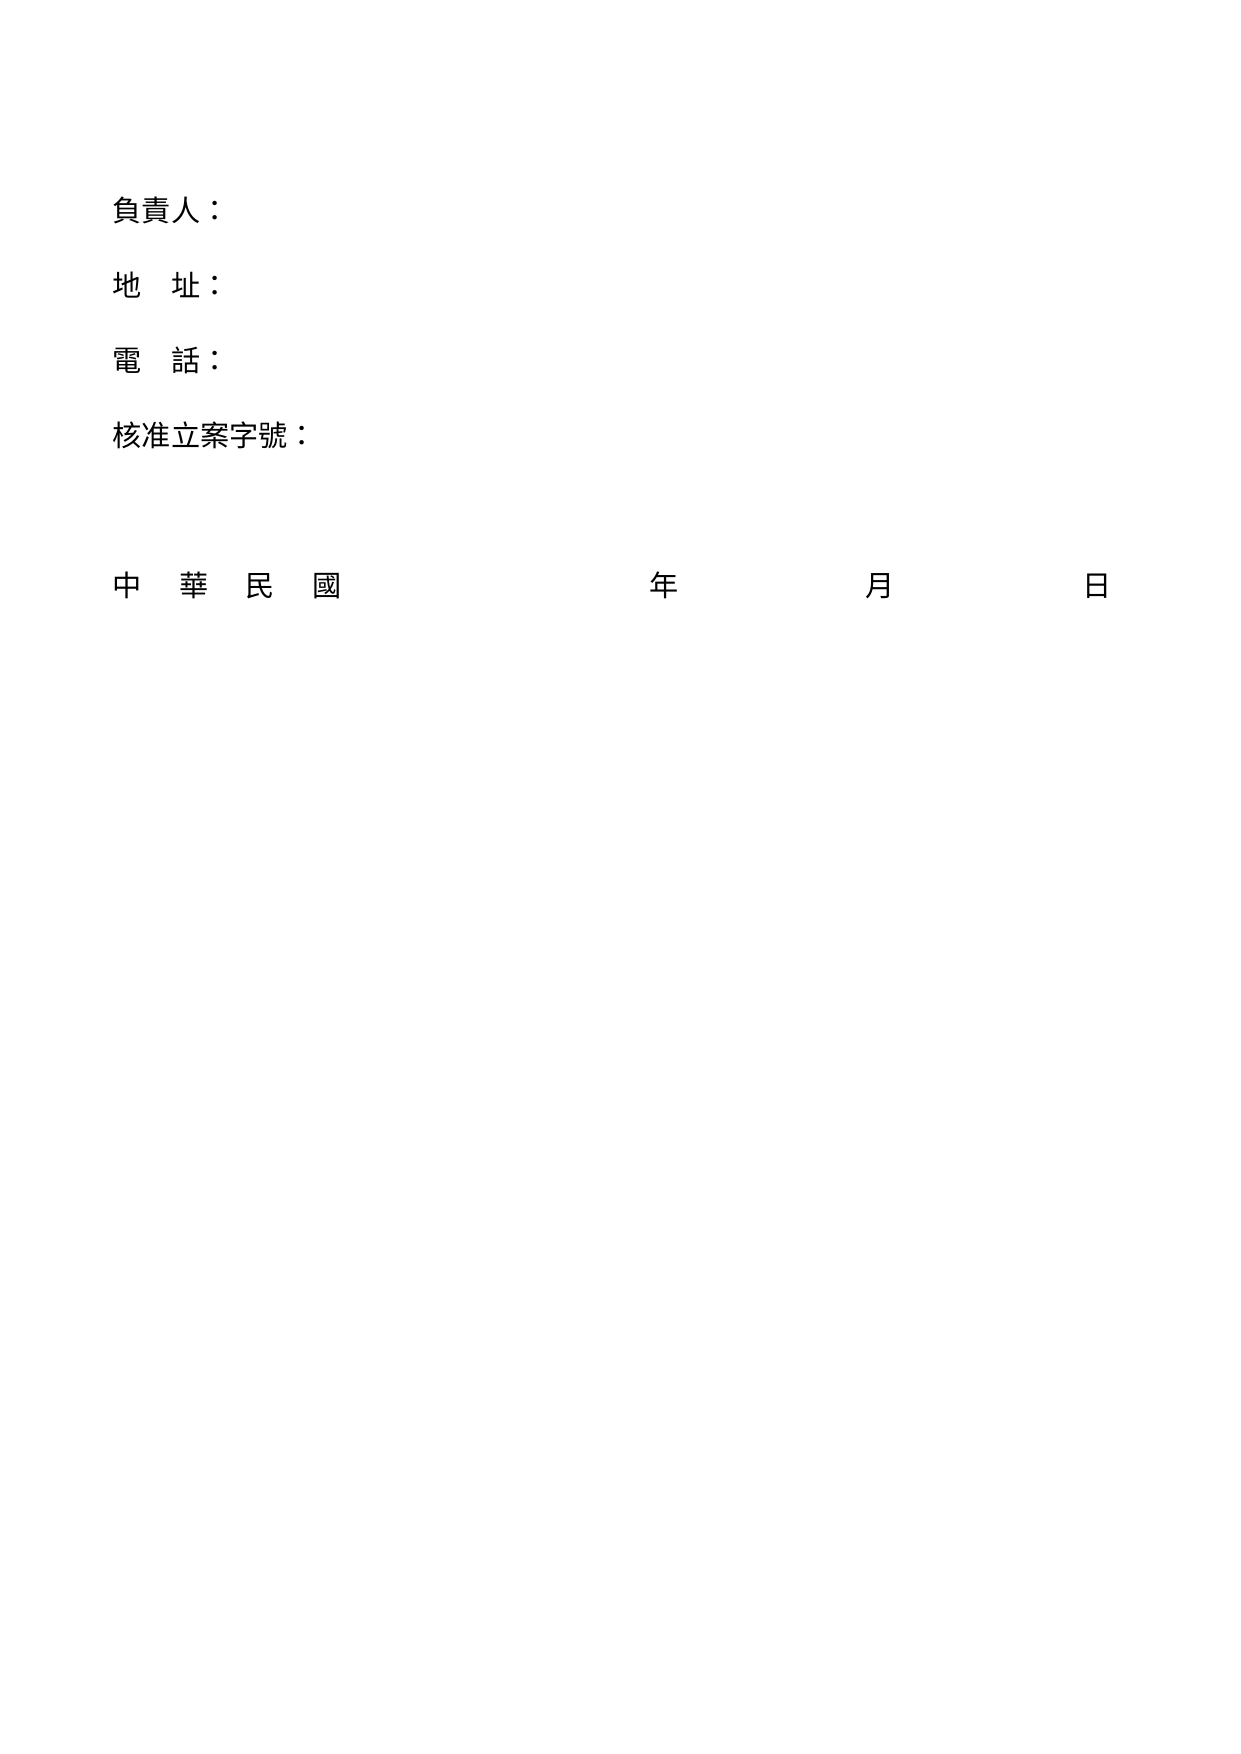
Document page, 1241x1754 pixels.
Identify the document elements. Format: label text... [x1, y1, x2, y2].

table_header 中華民國 [101, 540, 474, 614]
table_header 月 [690, 540, 906, 614]
text 核准立案字號： [112, 389, 1128, 464]
table_header 日 [906, 540, 1122, 614]
table_header 年 [474, 540, 690, 614]
text 電 話： [112, 314, 1128, 389]
text 負責人： [112, 164, 1128, 239]
text 地 址： [112, 239, 1128, 314]
